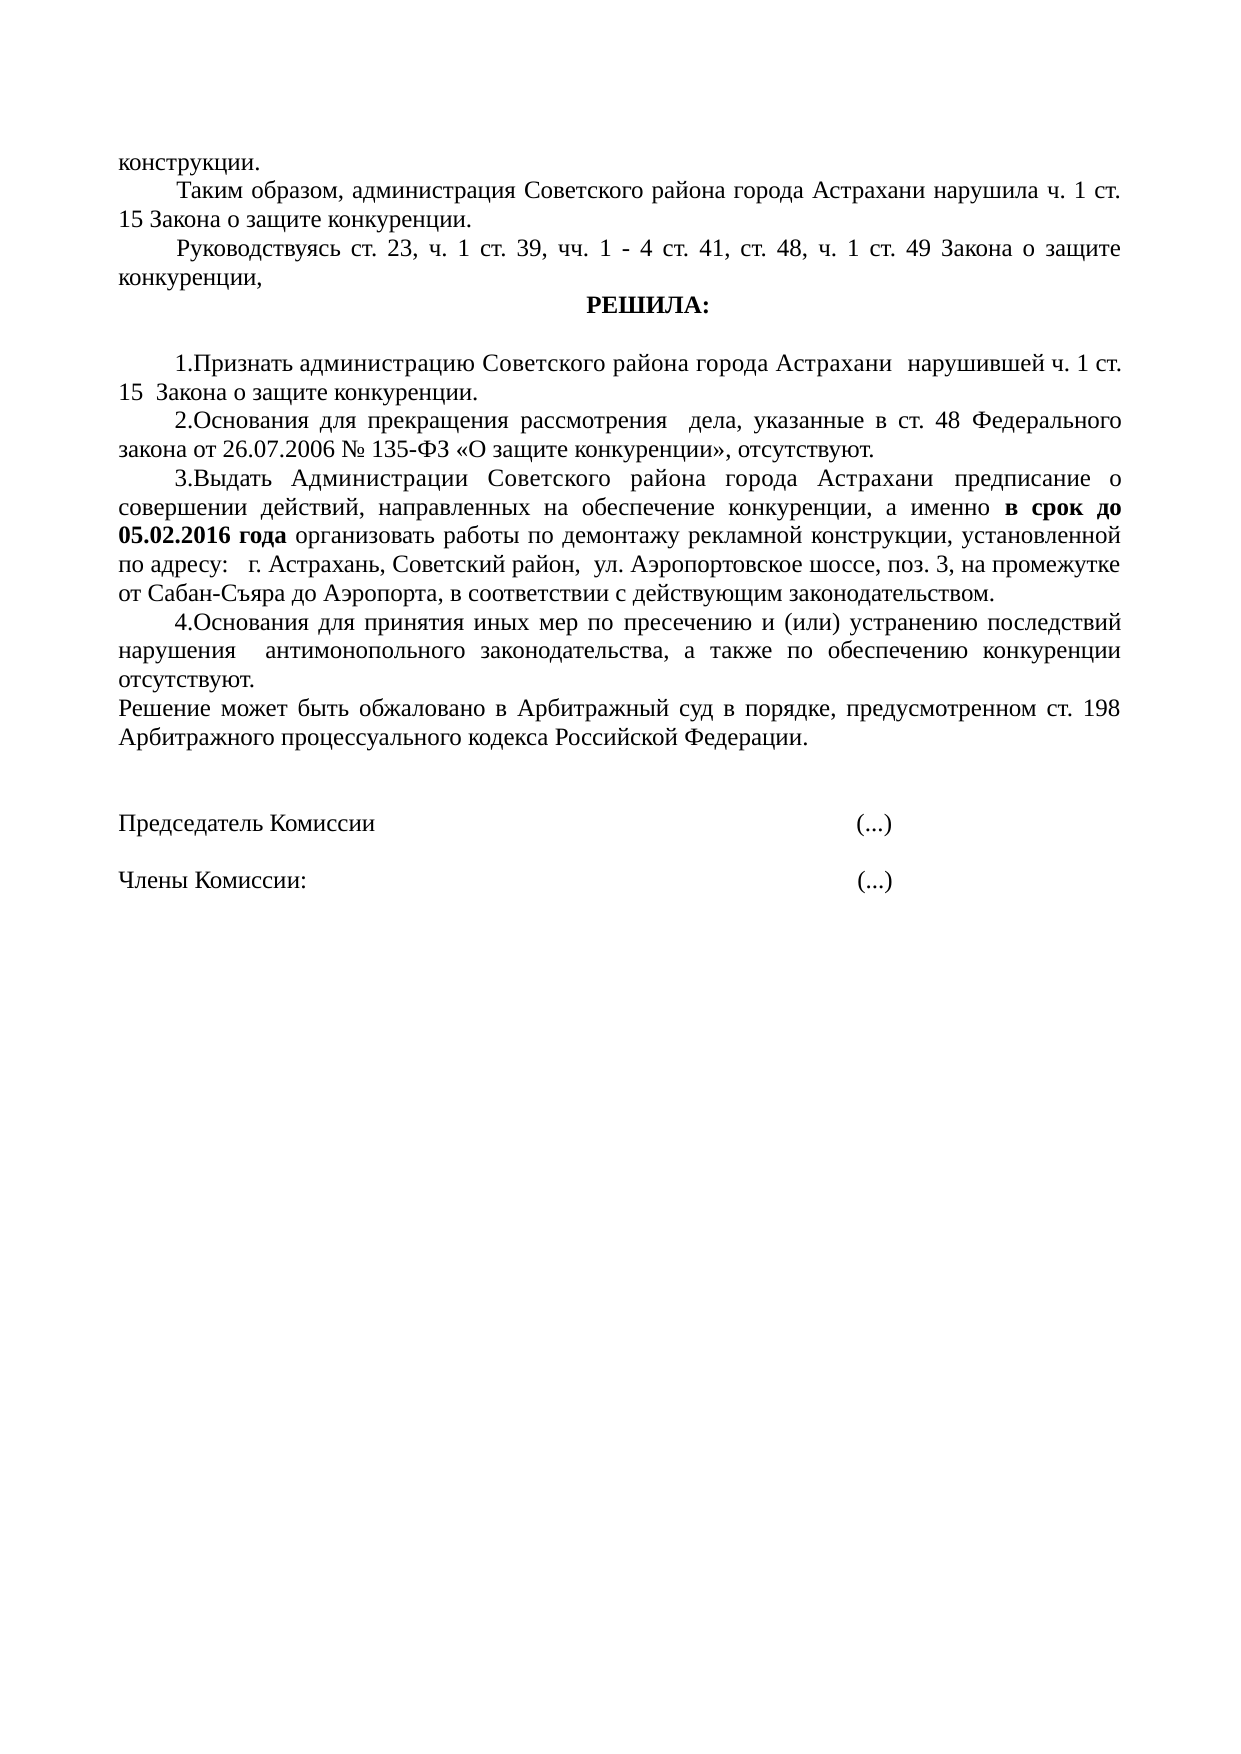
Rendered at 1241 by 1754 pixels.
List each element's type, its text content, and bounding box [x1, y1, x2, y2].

text Решение может быть обжаловано в Арбитражный суд в порядке, предусмотренном ст. 198 Арбитражного процессуального кодекса Российской Федерации. [118, 693, 1122, 751]
text Таким образом, администрация Советского района города Астрахани нарушила ч. 1 ст. 15 Закона о защите конкуренции. [118, 176, 1122, 233]
text Председатель Комиссии (...) [118, 808, 1122, 837]
text РЕШИЛА: [118, 291, 1122, 319]
list Основания для прекращения рассмотрения дела, указанные в ст. 48 Федерального закона от 26.07.2006 № 135-ФЗ «О защите конкуренции», отсутствуют. [118, 406, 1122, 463]
list Выдать Администрации Советского района города Астрахани предписание о совершении действий, направленных на обеспечение конкуренции, а именно в срок до 05.02.2016 года организовать работы по демонтажу рекламной конструкции, установленной по адресу: г. Астрахань, Советский район, ул. Аэропортовское шоссе, поз. 3, на промежутке от Сабан-Съяра до Аэропорта, в соответствии с действующим законодательством. [118, 463, 1122, 607]
text Члены Комиссии: (...) [118, 866, 1122, 894]
list Признать администрацию Советского района города Астрахани нарушившей ч. 1 ст. 15 Закона о защите конкуренции. [118, 348, 1122, 406]
text конструкции. [118, 147, 1122, 176]
list Основания для принятия иных мер по пресечению и (или) устранению последствий нарушения антимонопольного законодательства, а также по обеспечению конкуренции отсутствуют. [118, 607, 1122, 693]
text Руководствуясь ст. 23, ч. 1 ст. 39, чч. 1 - 4 ст. 41, ст. 48, ч. 1 ст. 49 Закона о защите конкуренции, [118, 233, 1122, 291]
